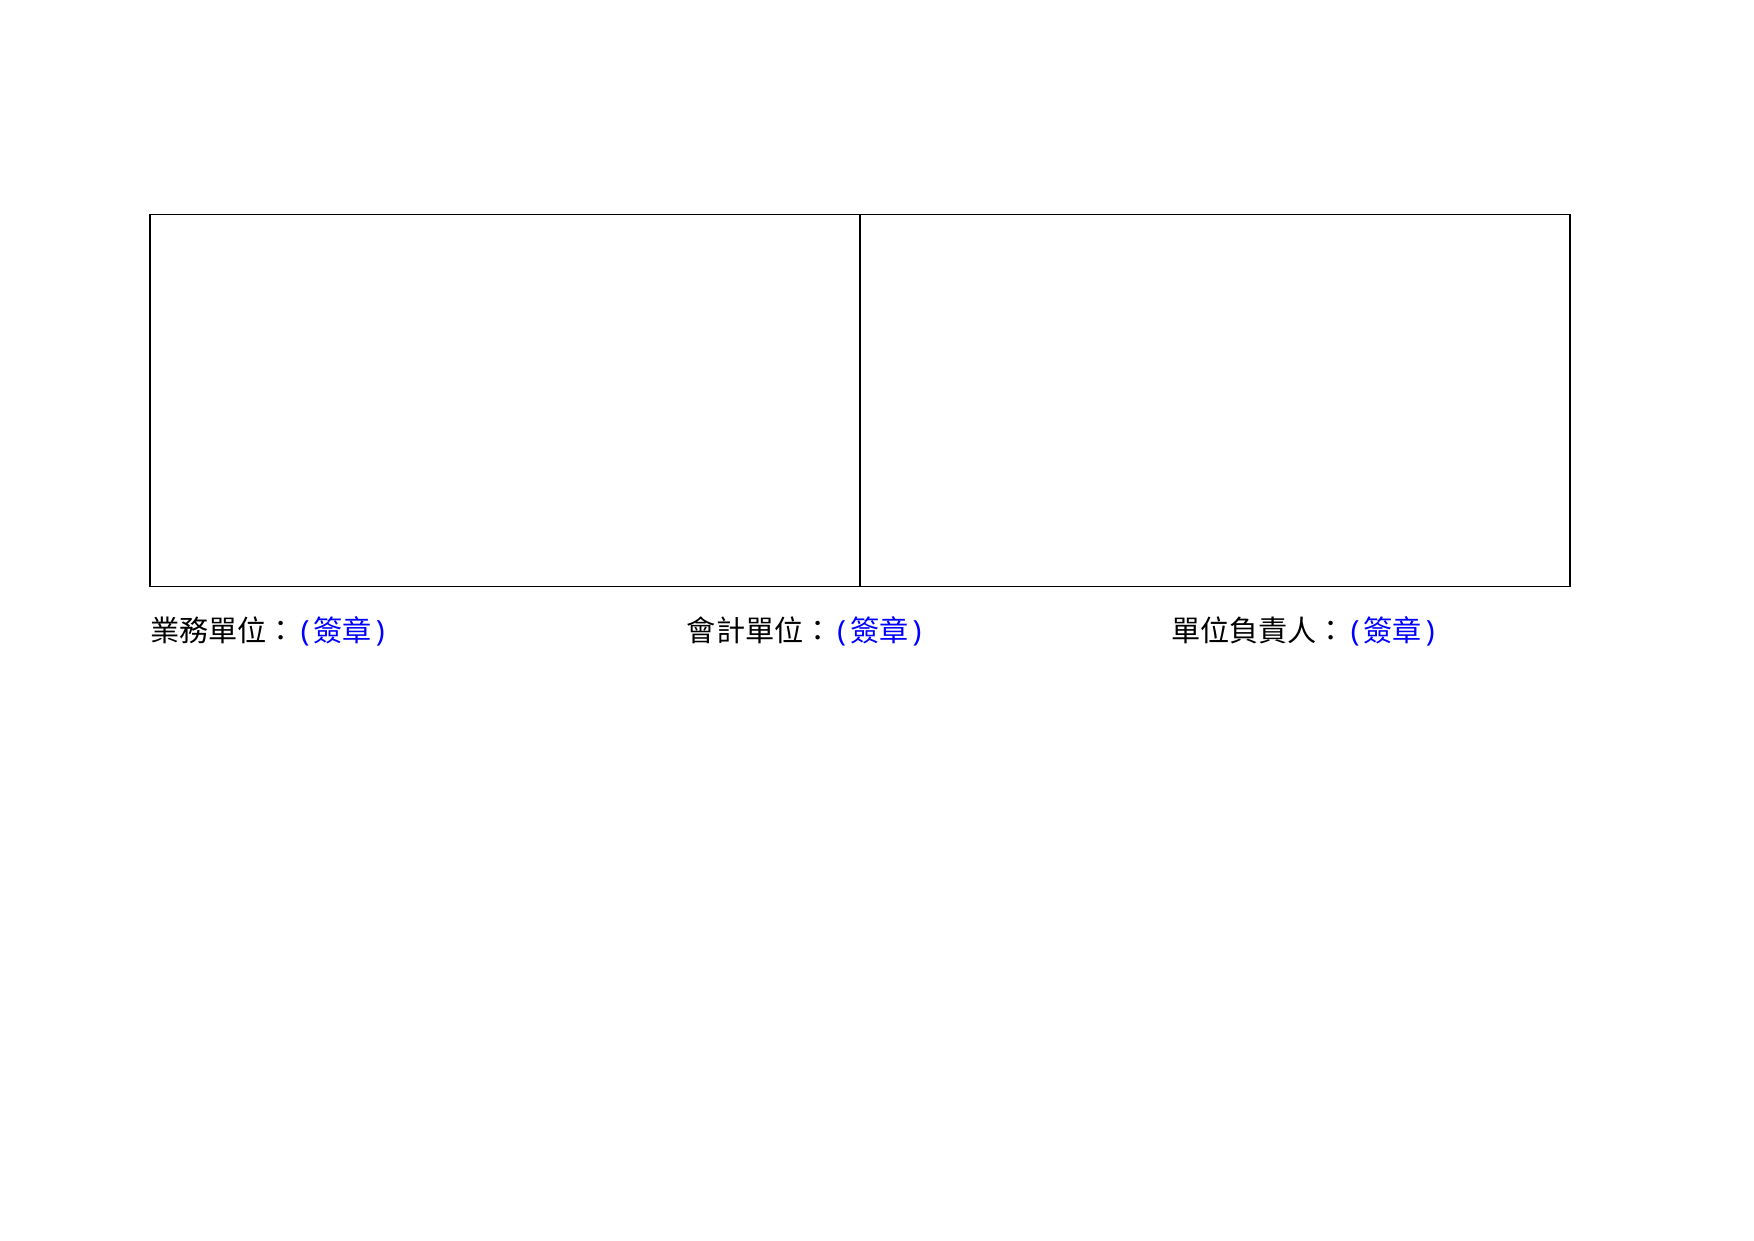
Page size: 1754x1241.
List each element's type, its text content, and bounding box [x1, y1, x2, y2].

table_cell [151, 215, 859, 586]
text 業務單位：(簽章) 會計單位：(簽章) 單位負責人：(簽章) [150, 587, 1604, 650]
table_cell [861, 215, 1569, 586]
